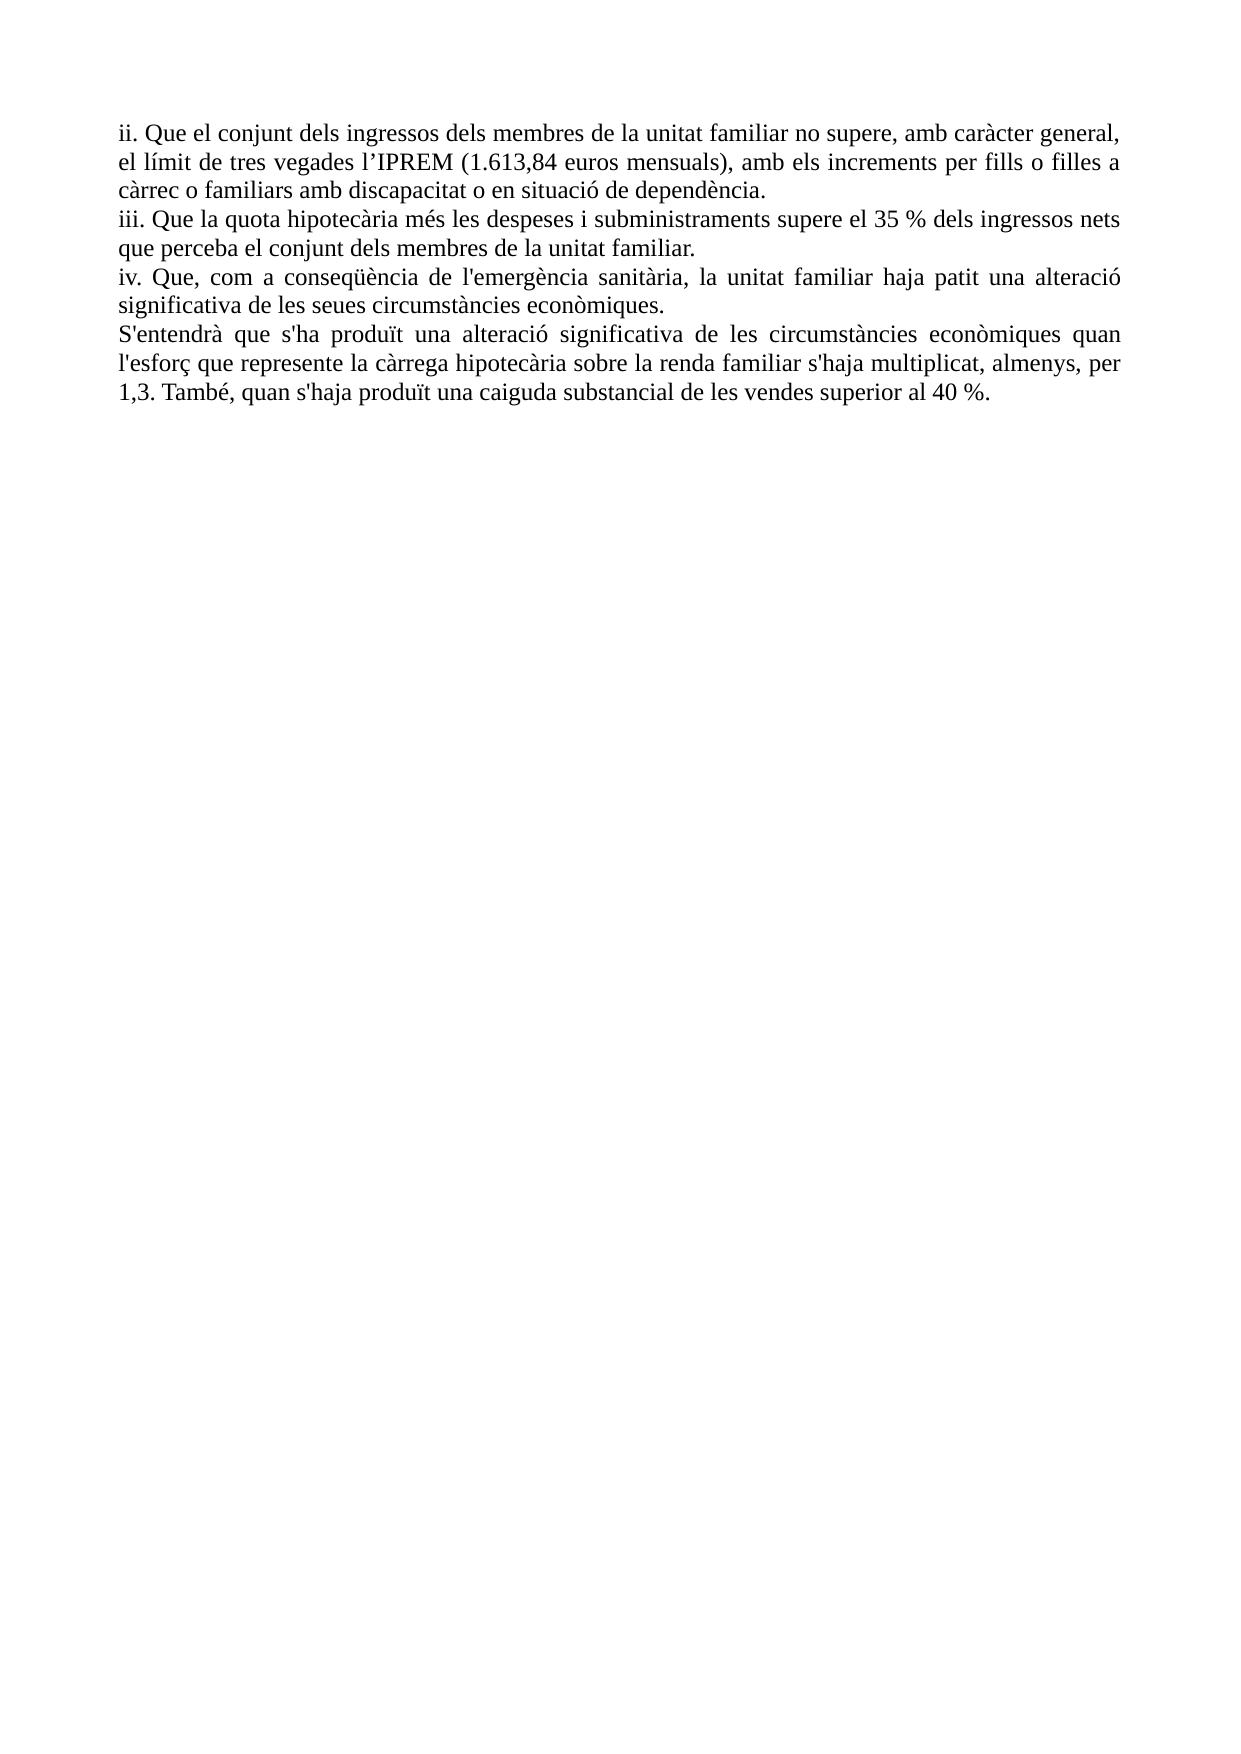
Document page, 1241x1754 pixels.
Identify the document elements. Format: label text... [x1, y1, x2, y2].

text iv. Que, com a conseqüència de l'emergència sanitària, la unitat familiar haja patit una alteració significativa de les seues circumstàncies econòmiques. [118, 262, 1122, 319]
text ii. Que el conjunt dels ingressos dels membres de la unitat familiar no supere, amb caràcter general, el límit de tres vegades l’IPREM (1.613,84 euros mensuals), amb els increments per fills o filles a càrrec o familiars amb discapacitat o en situació de dependència. [118, 118, 1122, 204]
text iii. Que la quota hipotecària més les despeses i subministraments supere el 35 % dels ingressos nets que perceba el conjunt dels membres de la unitat familiar. [118, 204, 1122, 262]
text S'entendrà que s'ha produït una alteració significativa de les circumstàncies econòmiques quan l'esforç que represente la càrrega hipotecària sobre la renda familiar s'haja multiplicat, almenys, per 1,3. També, quan s'haja produït una caiguda substancial de les vendes superior al 40 %. [118, 319, 1122, 406]
